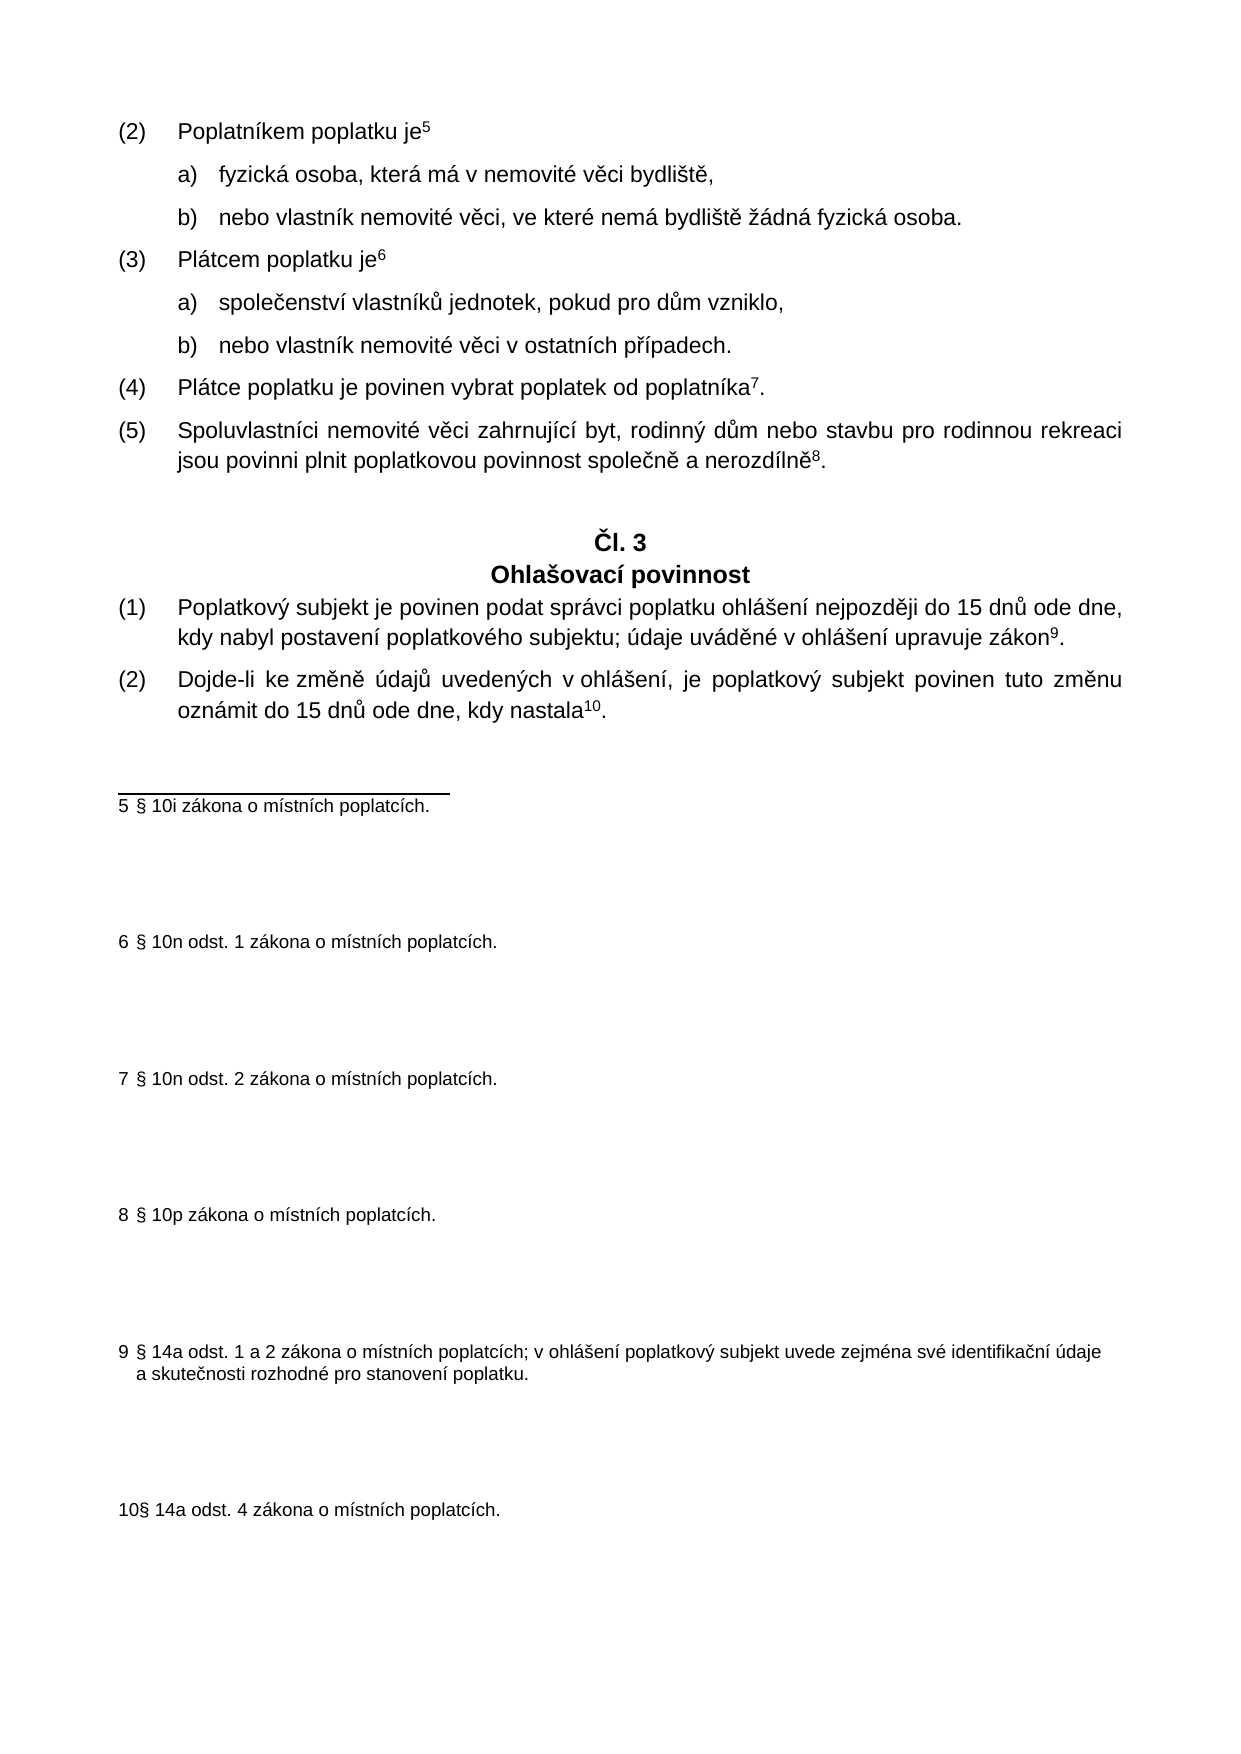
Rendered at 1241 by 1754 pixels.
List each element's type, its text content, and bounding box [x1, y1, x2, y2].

list Plátcem poplatku je [118, 246, 1122, 273]
list § 10p zákona o místních poplatcích. [118, 1204, 1122, 1226]
list Plátce poplatku je povinen vybrat poplatek od poplatníka. [118, 374, 1122, 401]
list § 10i zákona o místních poplatcích. [118, 794, 1122, 816]
list nebo vlastník nemovité věci v ostatních případech. [177, 332, 1122, 358]
list nebo vlastník nemovité věci, ve které nemá bydliště žádná fyzická osoba. [177, 203, 1122, 230]
list Dojde-li ke změně údajů uvedených v ohlášení, je poplatkový subjekt povinen tuto změnu oznámit do 15 dnů ode dne, kdy nastala. [118, 666, 1122, 723]
list § 10n odst. 1 zákona o místních poplatcích. [118, 931, 1122, 953]
list Poplatkový subjekt je povinen podat správci poplatku ohlášení nejpozději do 15 dnů ode dne, kdy nabyl postavení poplatkového subjektu; údaje uváděné v ohlášení upravuje zákon. [118, 593, 1122, 650]
list fyzická osoba, která má v nemovité věci bydliště, [177, 161, 1122, 187]
list Spoluvlastníci nemovité věci zahrnující byt, rodinný dům nebo stavbu pro rodinnou rekreaci jsou povinni plnit poplatkovou povinnost společně a nerozdílně. [118, 417, 1122, 474]
list § 14a odst. 1 a 2 zákona o místních poplatcích; v ohlášení poplatkový subjekt uvede zejména své identifikační údaje a skutečnosti rozhodné pro stanovení poplatku. [118, 1341, 1122, 1384]
list společenství vlastníků jednotek, pokud pro dům vzniklo, [177, 289, 1122, 315]
list Poplatníkem poplatku je [118, 118, 1122, 144]
subtitle Čl. 3 Ohlašovací povinnost [118, 527, 1122, 589]
list § 10n odst. 2 zákona o místních poplatcích. [118, 1068, 1122, 1089]
list § 14a odst. 4 zákona o místních poplatcích. [118, 1499, 1122, 1520]
